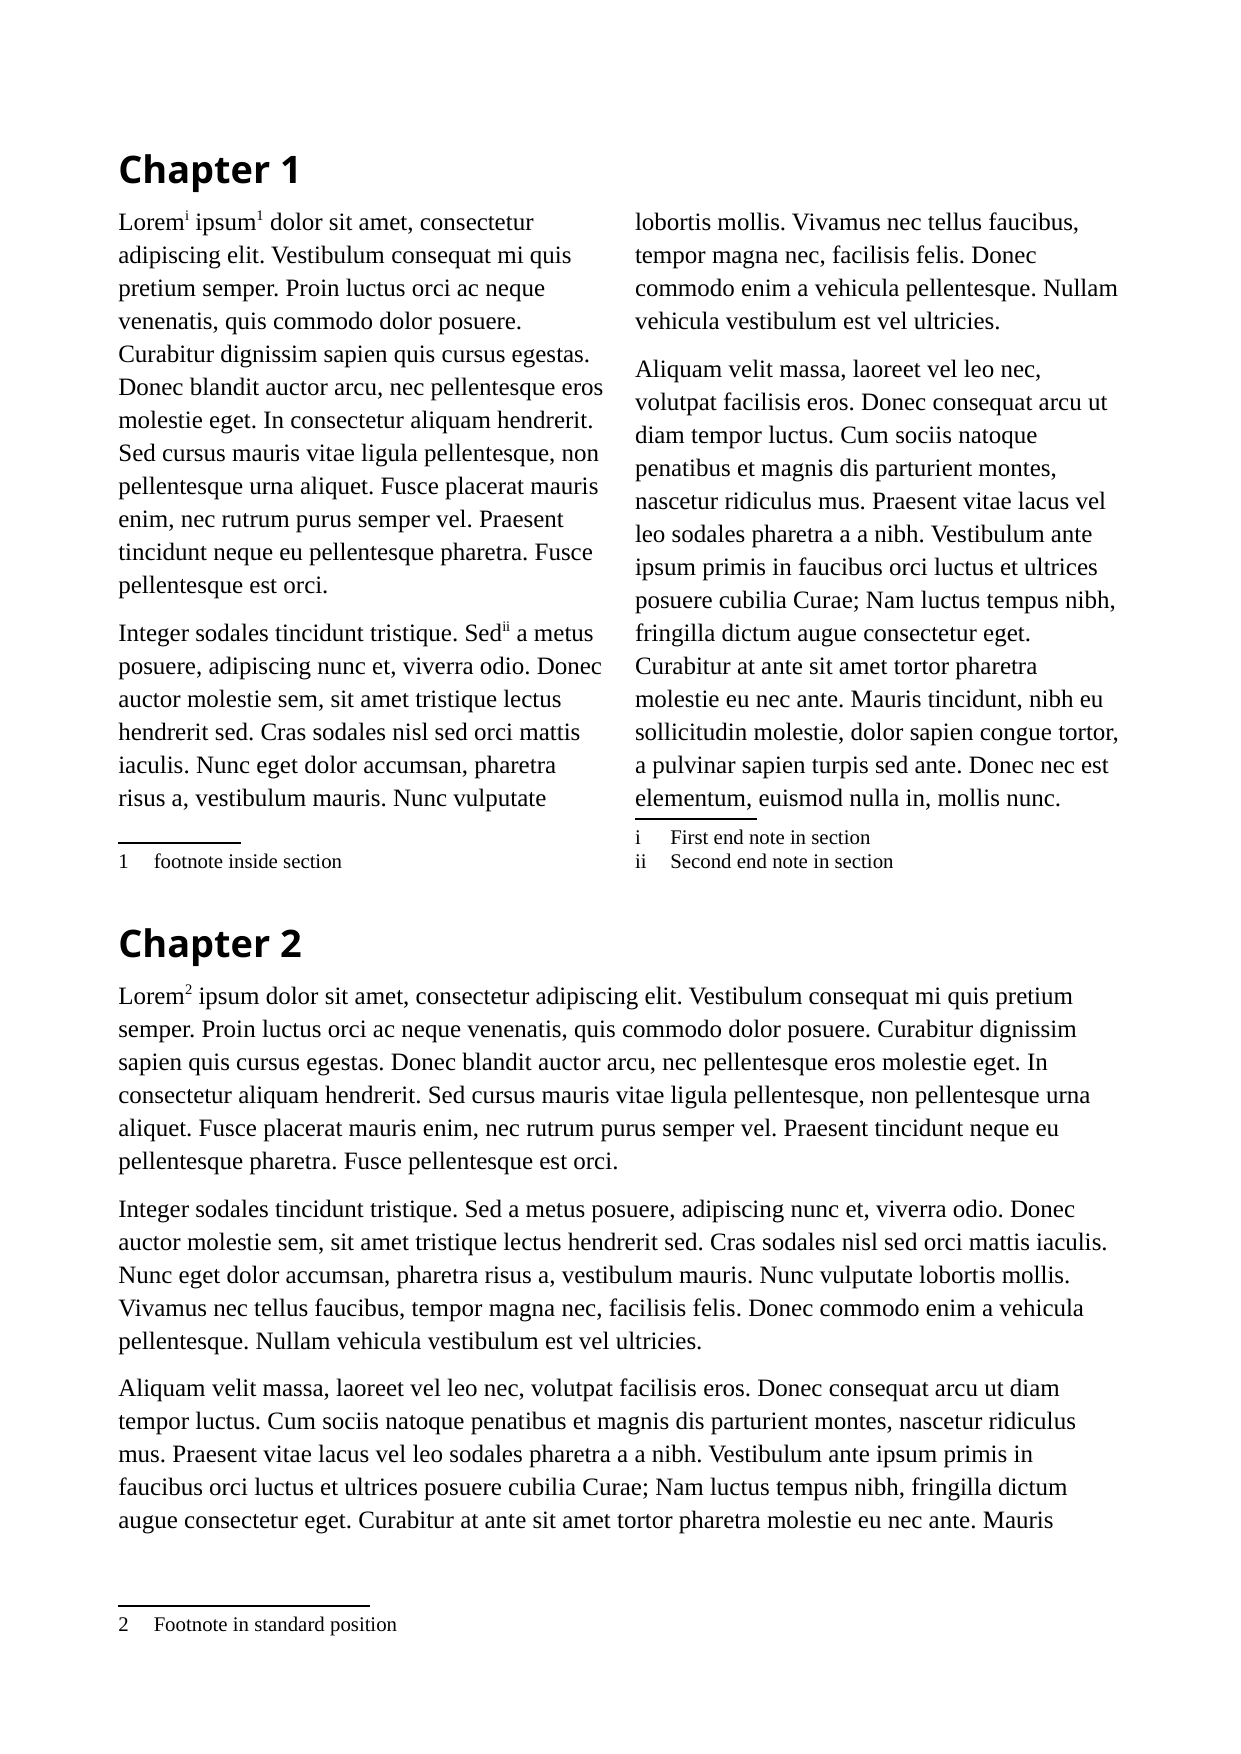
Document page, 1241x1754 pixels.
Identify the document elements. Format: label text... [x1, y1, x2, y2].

subtitle Chapter 2 [118, 917, 1122, 968]
text Second end note in section [635, 849, 1122, 873]
subtitle Chapter 1 [118, 143, 1122, 195]
text First end note in section [635, 825, 1122, 849]
text Aliquam velit massa, laoreet vel leo nec, volutpat facilisis eros. Donec consequat arcu ut diam tempor luctus. Cum sociis natoque penatibus et magnis dis parturient montes, nascetur ridiculus mus. Praesent vitae lacus vel leo sodales pharetra a a nibh. Vestibulum ante ipsum primis in faucibus orci luctus et ultrices posuere cubilia Curae; Nam luctus tempus nibh, fringilla dictum augue consectetur eget. Curabitur at ante sit amet tortor pharetra molestie eu nec ante. Mauris [118, 1373, 1122, 1534]
text lobortis mollis. Vivamus nec tellus faucibus, tempor magna nec, facilisis felis. Donec commodo enim a vehicula pellentesque. Nullam vehicula vestibulum est vel ultricies. [635, 207, 1122, 335]
text Footnote in standard position [118, 1612, 1122, 1636]
text Aliquam velit massa, laoreet vel leo nec, volutpat facilisis eros. Donec consequat arcu ut diam tempor luctus. Cum sociis natoque penatibus et magnis dis parturient montes, nascetur ridiculus mus. Praesent vitae lacus vel leo sodales pharetra a a nibh. Vestibulum ante ipsum primis in faucibus orci luctus et ultrices posuere cubilia Curae; Nam luctus tempus nibh, fringilla dictum augue consectetur eget. Curabitur at ante sit amet tortor pharetra molestie eu nec ante. Mauris tincidunt, nibh eu sollicitudin molestie, dolor sapien congue tortor, a pulvinar sapien turpis sed ante. Donec nec est elementum, euismod nulla in, mollis nunc. [635, 354, 1122, 812]
text footnote inside section [118, 849, 605, 873]
text Lorem ipsum dolor sit amet, consectetur adipiscing elit. Vestibulum consequat mi quis pretium semper. Proin luctus orci ac neque venenatis, quis commodo dolor posuere. Curabitur dignissim sapien quis cursus egestas. Donec blandit auctor arcu, nec pellentesque eros molestie eget. In consectetur aliquam hendrerit. Sed cursus mauris vitae ligula pellentesque, non pellentesque urna aliquet. Fusce placerat mauris enim, nec rutrum purus semper vel. Praesent tincidunt neque eu pellentesque pharetra. Fusce pellentesque est orci. [118, 981, 1122, 1175]
text Lorem ipsum dolor sit amet, consectetur adipiscing elit. Vestibulum consequat mi quis pretium semper. Proin luctus orci ac neque venenatis, quis commodo dolor posuere. Curabitur dignissim sapien quis cursus egestas. Donec blandit auctor arcu, nec pellentesque eros molestie eget. In consectetur aliquam hendrerit. Sed cursus mauris vitae ligula pellentesque, non pellentesque urna aliquet. Fusce placerat mauris enim, nec rutrum purus semper vel. Praesent tincidunt neque eu pellentesque pharetra. Fusce pellentesque est orci. [118, 207, 605, 599]
text Integer sodales tincidunt tristique. Sed a metus posuere, adipiscing nunc et, viverra odio. Donec auctor molestie sem, sit amet tristique lectus hendrerit sed. Cras sodales nisl sed orci mattis iaculis. Nunc eget dolor accumsan, pharetra risus a, vestibulum mauris. Nunc vulputate [118, 618, 605, 812]
text Integer sodales tincidunt tristique. Sed a metus posuere, adipiscing nunc et, viverra odio. Donec auctor molestie sem, sit amet tristique lectus hendrerit sed. Cras sodales nisl sed orci mattis iaculis. Nunc eget dolor accumsan, pharetra risus a, vestibulum mauris. Nunc vulputate lobortis mollis. Vivamus nec tellus faucibus, tempor magna nec, facilisis felis. Donec commodo enim a vehicula pellentesque. Nullam vehicula vestibulum est vel ultricies. [118, 1194, 1122, 1354]
